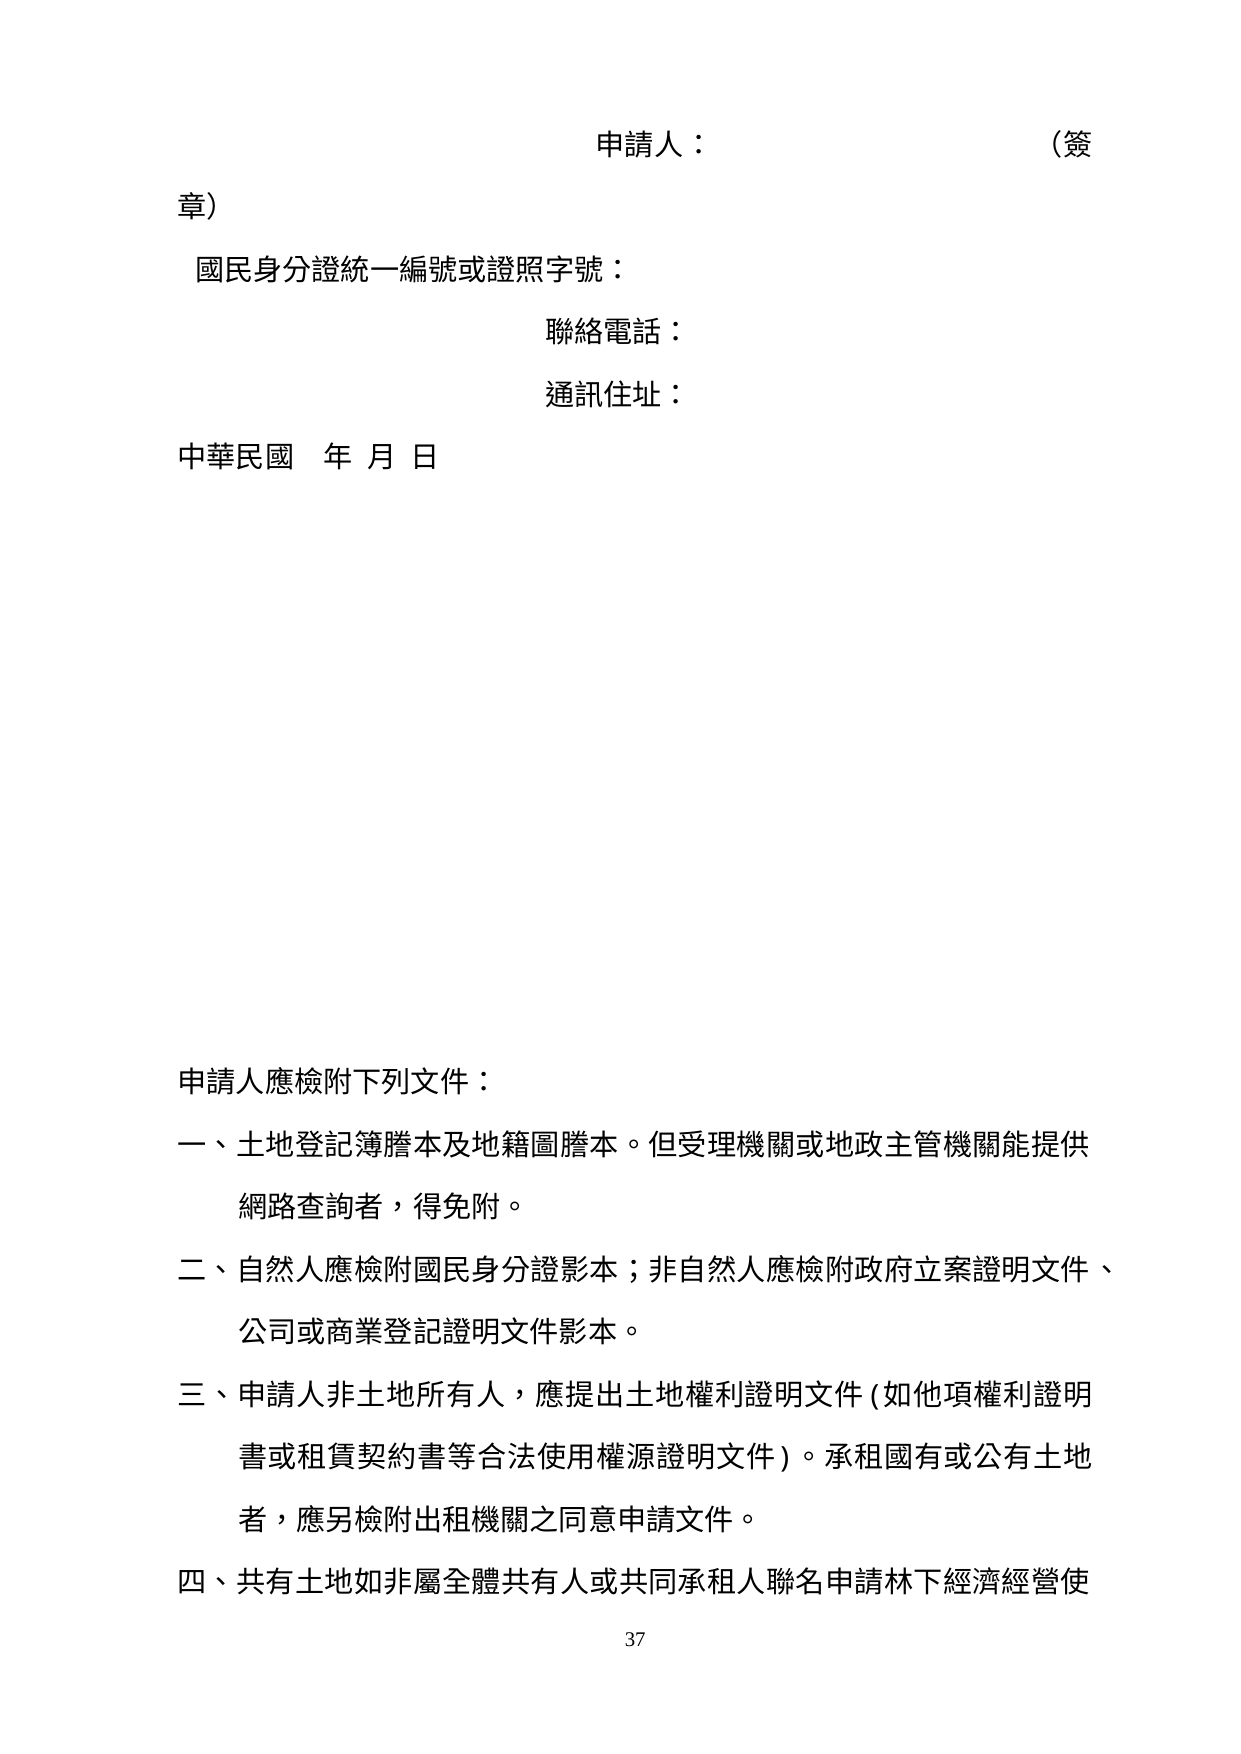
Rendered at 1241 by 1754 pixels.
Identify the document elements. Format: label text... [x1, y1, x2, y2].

text 國民身分證統一編號或證照字號： [177, 226, 1092, 288]
text 申請人： （簽章） [177, 101, 1092, 226]
text 二、自然人應檢附國民身分證影本；非自然人應檢附政府立案證明文件、公司或商業登記證明文件影本。 [177, 1226, 1092, 1351]
text 四、共有土地如非屬全體共有人或共同承租人聯名申請林下經濟經營使 [177, 1538, 1092, 1601]
text 中華民國 年 月 日 [177, 413, 1092, 476]
text 聯絡電話： [177, 288, 1092, 351]
text 通訊住址： [177, 351, 1092, 413]
text 申請人應檢附下列文件： [177, 1038, 1092, 1101]
text 一、土地登記簿謄本及地籍圖謄本。但受理機關或地政主管機關能提供網路查詢者，得免附。 [177, 1101, 1092, 1226]
text 三、申請人非土地所有人，應提出土地權利證明文件(如他項權利證明書或租賃契約書等合法使用權源證明文件)。承租國有或公有土地者，應另檢附出租機關之同意申請文件。 [177, 1351, 1092, 1538]
